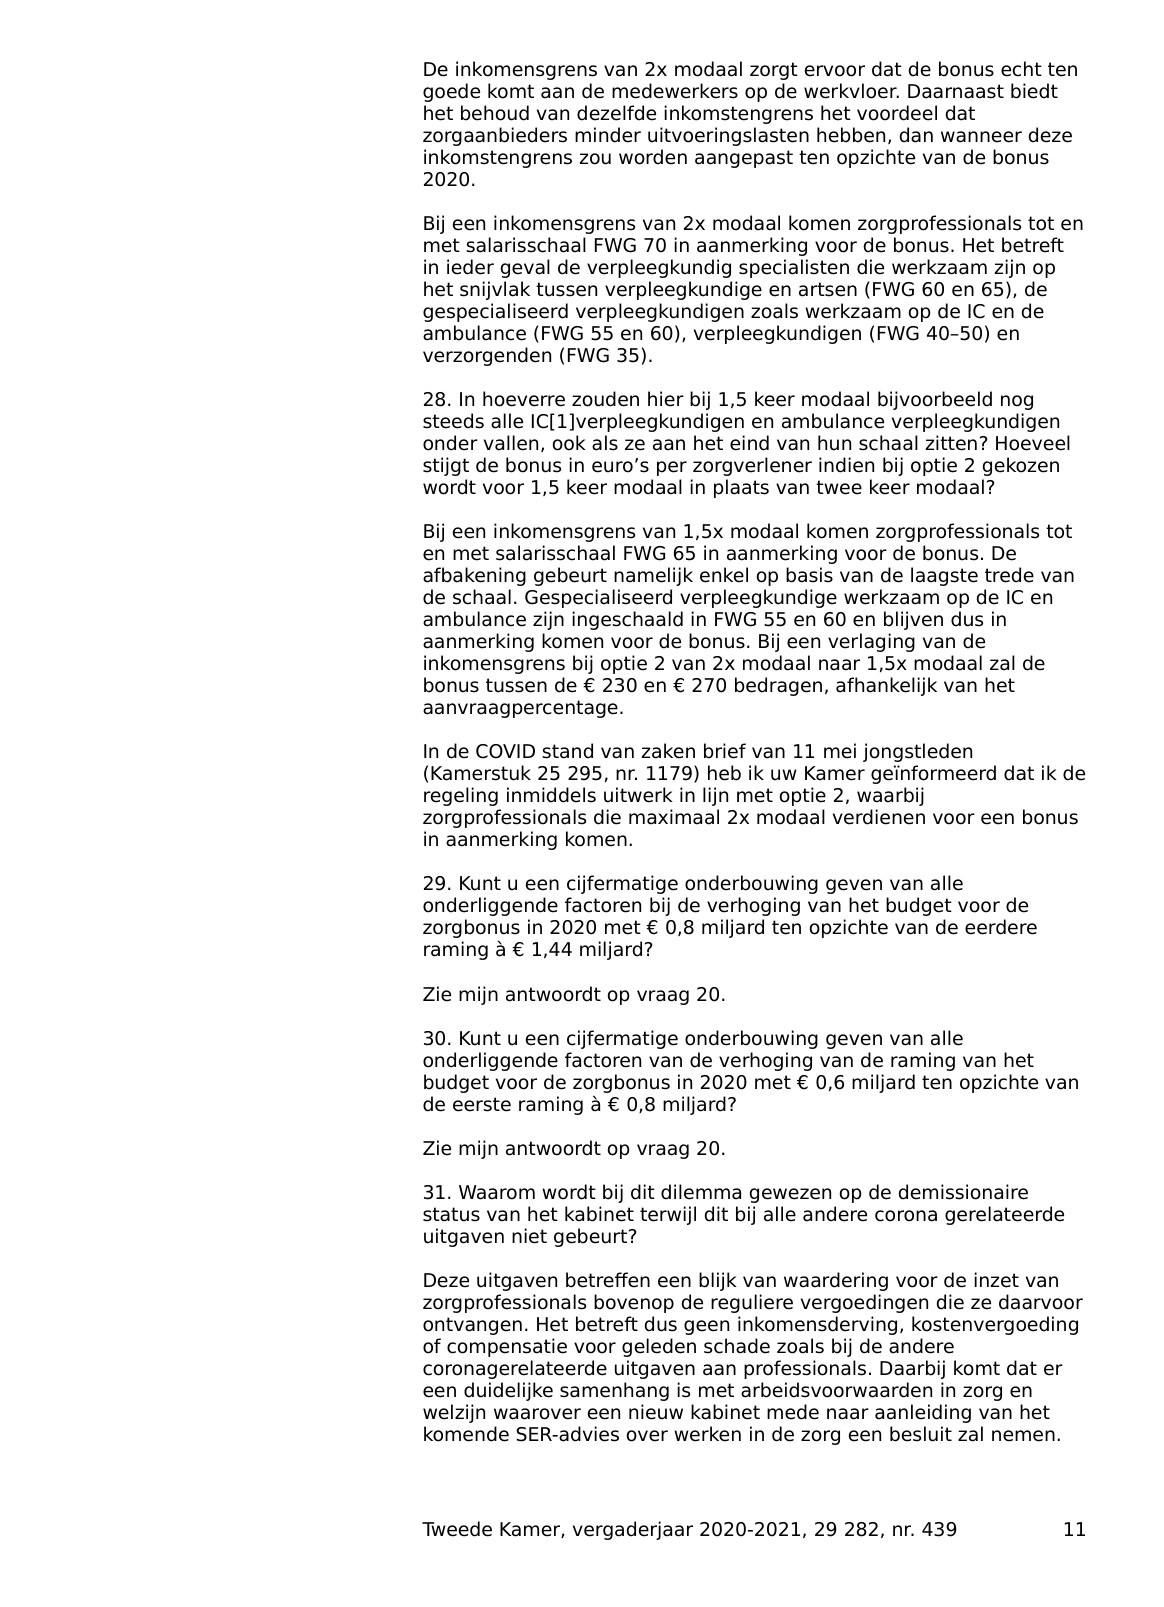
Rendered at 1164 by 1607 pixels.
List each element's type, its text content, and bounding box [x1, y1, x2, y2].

text Deze uitgaven betreffen een blijk van waardering voor de inzet van zorgprofessionals bovenop de reguliere vergoedingen die ze daarvoor ontvangen. Het betreft dus geen inkomensderving, kostenvergoeding of compensatie voor geleden schade zoals bij de andere coronagerelateerde uitgaven aan professionals. Daarbij komt dat er een duidelijke samenhang is met arbeidsvoorwaarden in zorg en welzijn waarover een nieuw kabinet mede naar aanleiding van het komende SER-advies over werken in de zorg een besluit zal nemen. [422, 1270, 1087, 1446]
text 31. Waarom wordt bij dit dilemma gewezen op de demissionaire status van het kabinet terwijl dit bij alle andere corona gerelateerde uitgaven niet gebeurt? [422, 1182, 1087, 1248]
text In de COVID stand van zaken brief van 11 mei jongstleden (Kamerstuk 25 295, nr. 1179) heb ik uw Kamer geïnformeerd dat ik de regeling inmiddels uitwerk in lijn met optie 2, waarbij zorgprofessionals die maximaal 2x modaal verdienen voor een bonus in aanmerking komen. [422, 741, 1087, 851]
text Zie mijn antwoordt op vraag 20. [422, 1138, 1087, 1160]
text Bij een inkomensgrens van 2x modaal komen zorgprofessionals tot en met salarisschaal FWG 70 in aanmerking voor de bonus. Het betreft in ieder geval de verpleegkundig specialisten die werkzaam zijn op het snijvlak tussen verpleegkundige en artsen (FWG 60 en 65), de gespecialiseerd verpleegkundigen zoals werkzaam op de IC en de ambulance (FWG 55 en 60), verpleegkundigen (FWG 40–50) en verzorgenden (FWG 35). [422, 213, 1087, 367]
text 29. Kunt u een cijfermatige onderbouwing geven van alle onderliggende factoren bij de verhoging van het budget voor de zorgbonus in 2020 met € 0,8 miljard ten opzichte van de eerdere raming à € 1,44 miljard? [422, 873, 1087, 961]
text Bij een inkomensgrens van 1,5x modaal komen zorgprofessionals tot en met salarisschaal FWG 65 in aanmerking voor de bonus. De afbakening gebeurt namelijk enkel op basis van de laagste trede van de schaal. Gespecialiseerd verpleegkundige werkzaam op de IC en ambulance zijn ingeschaald in FWG 55 en 60 en blijven dus in aanmerking komen voor de bonus. Bij een verlaging van de inkomensgrens bij optie 2 van 2x modaal naar 1,5x modaal zal de bonus tussen de € 230 en € 270 bedragen, afhankelijk van het aanvraagpercentage. [422, 521, 1087, 719]
text Zie mijn antwoordt op vraag 20. [422, 983, 1087, 1005]
text 30. Kunt u een cijfermatige onderbouwing geven van alle onderliggende factoren van de verhoging van de raming van het budget voor de zorgbonus in 2020 met € 0,6 miljard ten opzichte van de eerste raming à € 0,8 miljard? [422, 1028, 1087, 1116]
text 28. In hoeverre zouden hier bij 1,5 keer modaal bijvoorbeeld nog steeds alle IC[1]verpleegkundigen en ambulance verpleegkundigen onder vallen, ook als ze aan het eind van hun schaal zitten? Hoeveel stijgt de bonus in euro’s per zorgverlener indien bij optie 2 gekozen wordt voor 1,5 keer modaal in plaats van twee keer modaal? [422, 389, 1087, 499]
text De inkomensgrens van 2x modaal zorgt ervoor dat de bonus echt ten goede komt aan de medewerkers op de werkvloer. Daarnaast biedt het behoud van dezelfde inkomstengrens het voordeel dat zorgaanbieders minder uitvoeringslasten hebben, dan wanneer deze inkomstengrens zou worden aangepast ten opzichte van de bonus 2020. [422, 59, 1087, 191]
